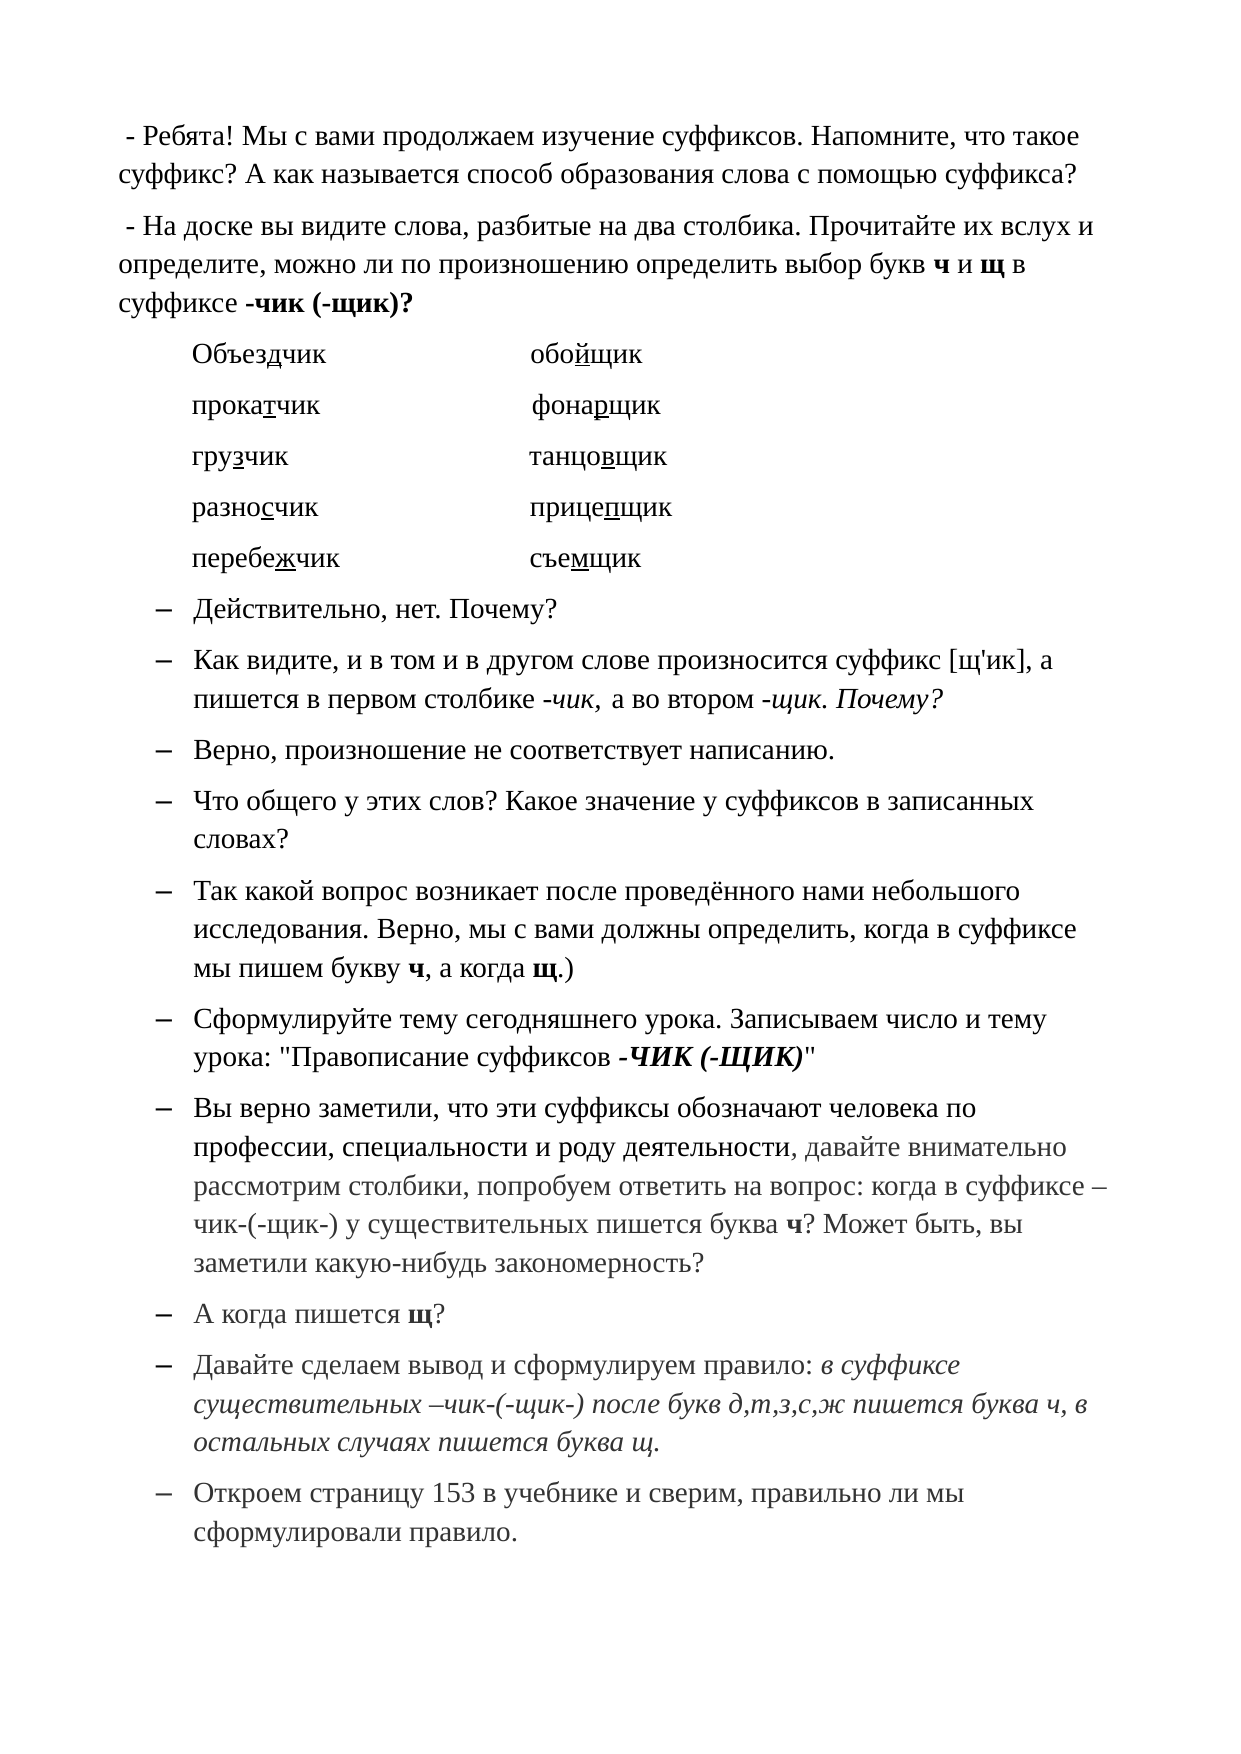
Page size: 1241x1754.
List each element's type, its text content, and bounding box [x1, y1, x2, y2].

text Объездчик обойщик [118, 336, 1122, 369]
list Откроем страницу 153 в учебнике и сверим, правильно ли мы сформулировали правило. [156, 1475, 1122, 1547]
text - Ребята! Мы с вами продолжаем изучение суффиксов. Напомните, что такое суффикс? А как называется способ образования слова с помощью суффикса? [118, 118, 1122, 190]
text прокатчик фонарщик [118, 387, 1122, 420]
text грузчик танцовщик [118, 438, 1122, 471]
list Верно, произношение не соответствует написанию. [156, 732, 1122, 766]
text - На доске вы видите слова, разбитые на два столбика. Прочитайте их вслух и определите, можно ли по произношению определить выбор букв ч и щ в суффиксе -чик (-щик)? [118, 208, 1122, 318]
list Действительно, нет. Почему? [156, 591, 1122, 625]
list Так какой вопрос возникает после проведённого нами небольшого исследования. Верно, мы с вами должны определить, когда в суффиксе мы пишем букву ч, а когда щ.) [156, 873, 1122, 983]
list Давайте сделаем вывод и сформулируем правило: в суффиксе существительных –чик-(-щик-) после букв д,т,з,с,ж пишется буква ч, в остальных случаях пишется буква щ. [156, 1347, 1122, 1458]
list Как видите, и в том и в другом слове произносится суффикс [щ'ик], а пишется в первом столбике -чик, а во втором -щик. Почему? [156, 642, 1122, 714]
list А когда пишется щ? [156, 1296, 1122, 1329]
list Сформулируйте тему сегодняшнего урока. Записываем число и тему урока: "Правописание суффиксов -ЧИК (-ЩИК)" [156, 1001, 1122, 1073]
list Вы верно заметили, что эти суффиксы обозначают человека по профессии, специальности и роду деятельности, давайте внимательно рассмотрим столбики, попробуем ответить на вопрос: когда в суффиксе –чик-(-щик-) у существительных пишется буква ч? Может быть, вы заметили какую-нибудь закономерность? [156, 1091, 1122, 1278]
text разносчик прицепщик [118, 489, 1122, 522]
text перебежчик съемщик [118, 540, 1122, 573]
list Что общего у этих слов? Какое значение у суффиксов в записанных словах? [156, 783, 1122, 855]
